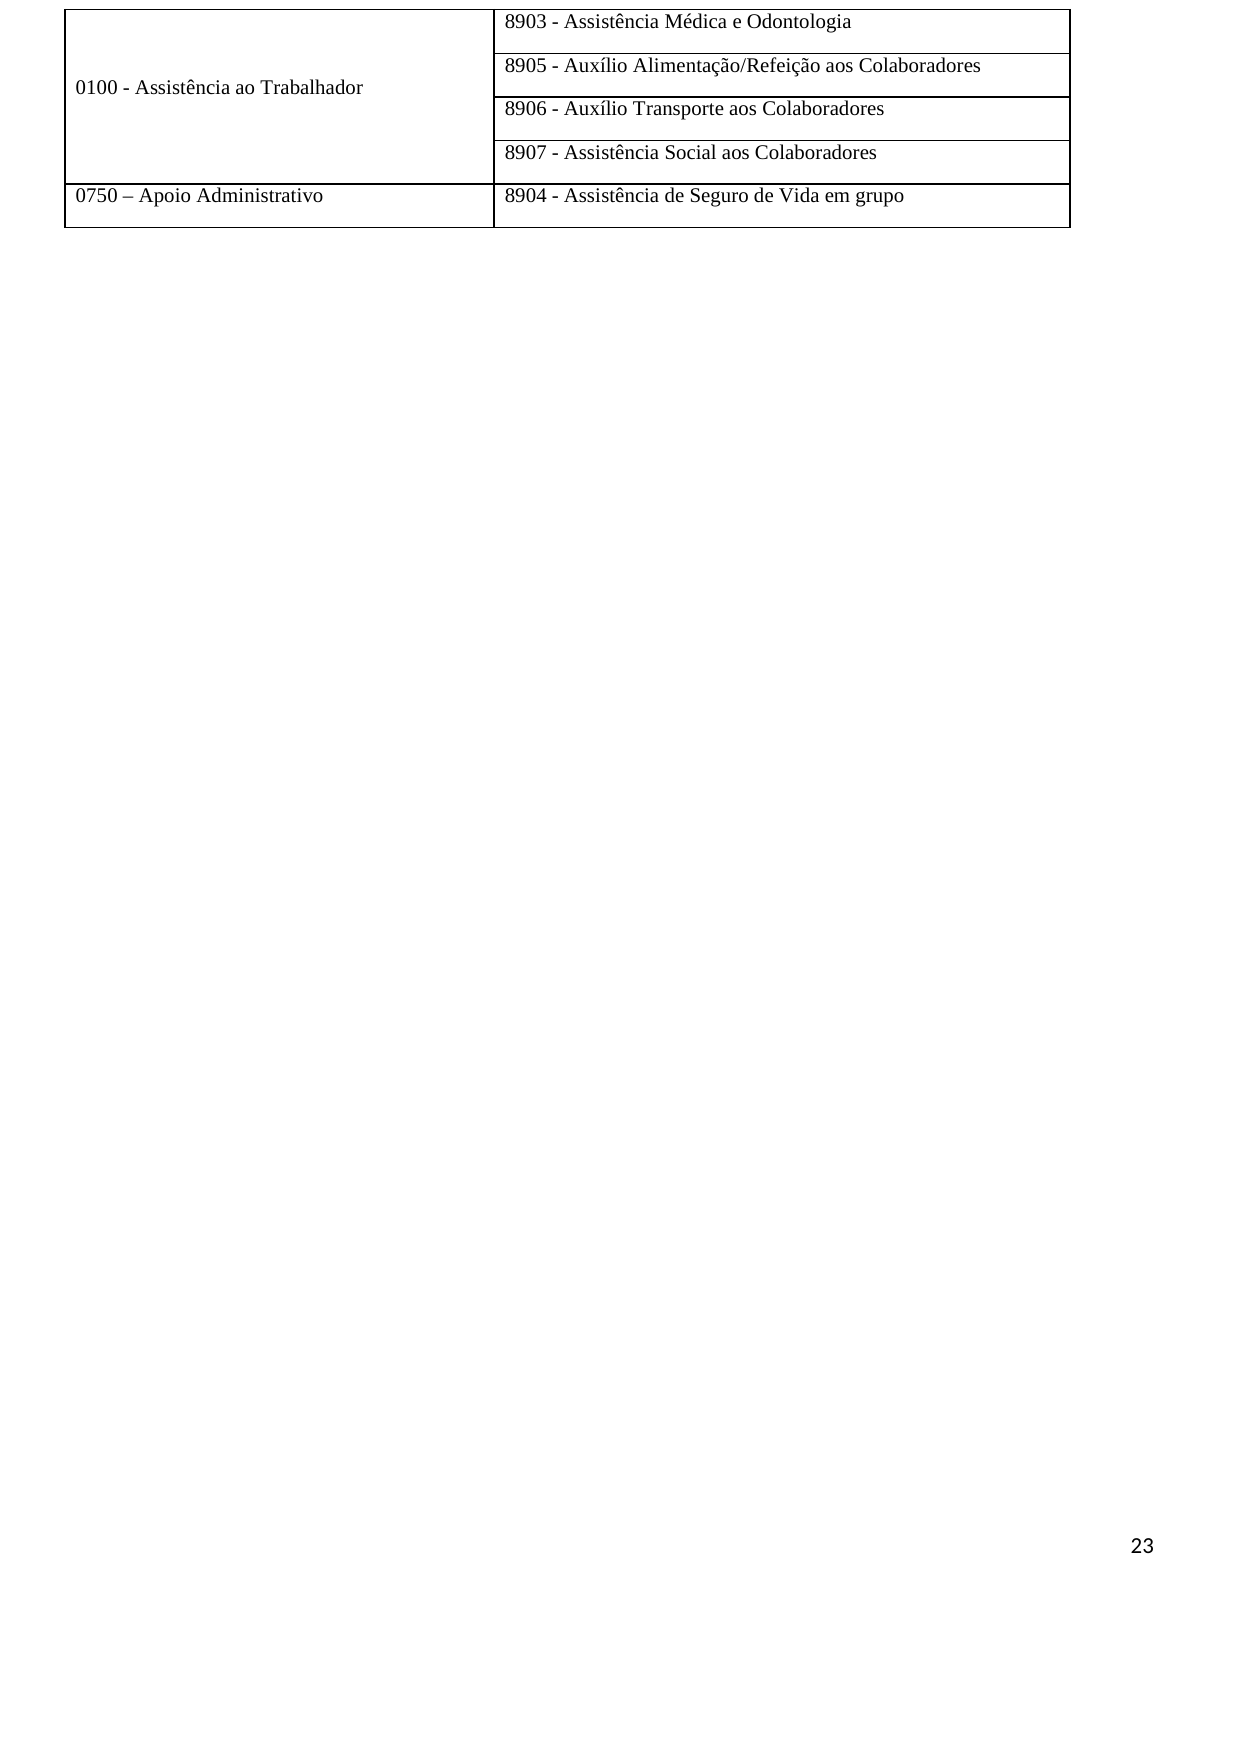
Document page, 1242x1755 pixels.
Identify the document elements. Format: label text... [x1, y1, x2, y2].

table_cell 8905 - Auxílio Alimentação/Refeição aos Colaboradores [495, 54, 1069, 96]
table_cell 8906 - Auxílio Transporte aos Colaboradores [495, 98, 1069, 139]
table_cell 0750 – Apoio Administrativo [66, 185, 493, 227]
text 23 [54, 1531, 1154, 1559]
table_header 0100 - Assistência ao Trabalhador [66, 10, 493, 183]
table_header 8903 - Assistência Médica e Odontologia [495, 10, 1069, 52]
table_cell 8907 - Assistência Social aos Colaboradores [495, 141, 1069, 183]
table_cell 8904 - Assistência de Seguro de Vida em grupo [495, 185, 1069, 227]
